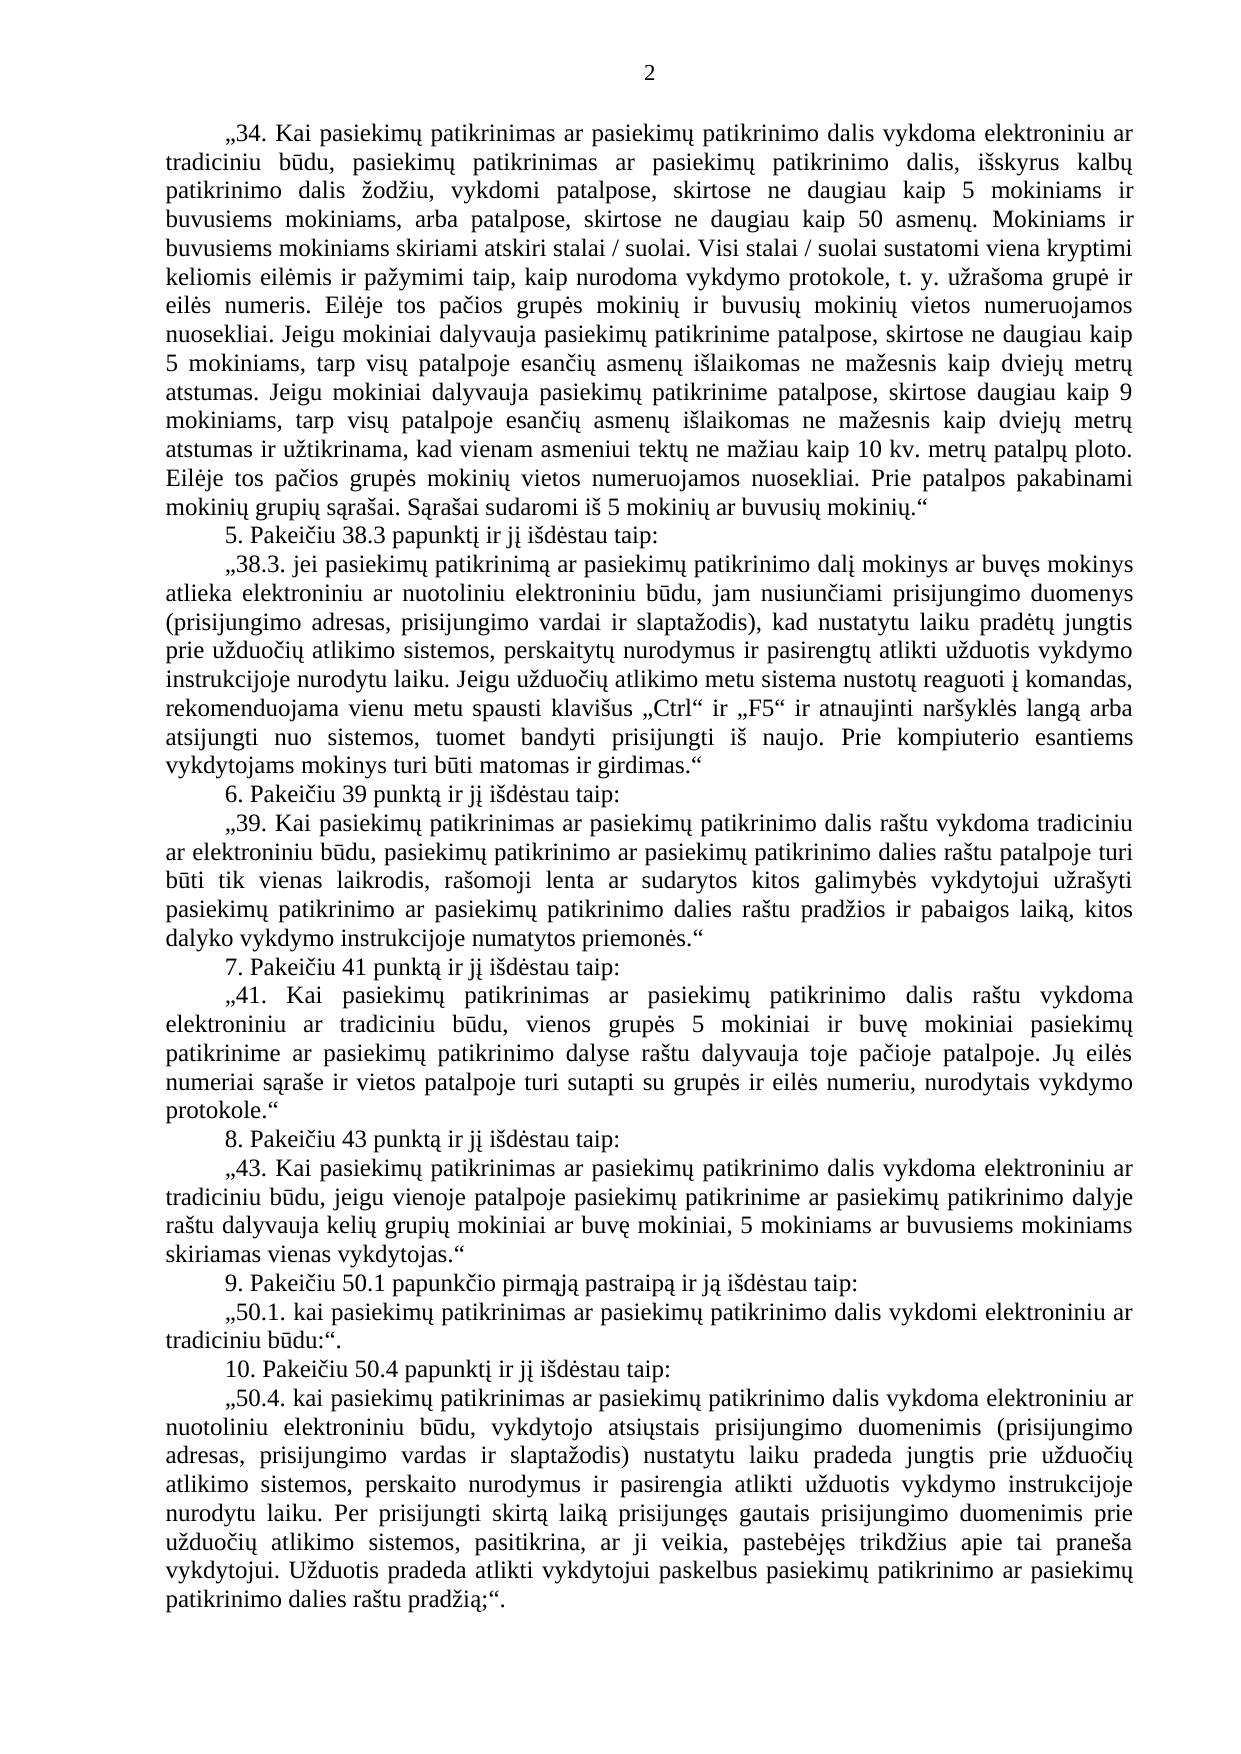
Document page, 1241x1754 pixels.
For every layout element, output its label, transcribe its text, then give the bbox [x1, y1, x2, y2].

text „39. Kai pasiekimų patikrinimas ar pasiekimų patikrinimo dalis raštu vykdoma tradiciniu ar elektroniniu būdu, pasiekimų patikrinimo ar pasiekimų patikrinimo dalies raštu patalpoje turi būti tik vienas laikrodis, rašomoji lenta ar sudarytos kitos galimybės vykdytojui užrašyti pasiekimų patikrinimo ar pasiekimų patikrinimo dalies raštu pradžios ir pabaigos laiką, kitos dalyko vykdymo instrukcijoje numatytos priemonės.“ [165, 808, 1134, 952]
text 5. Pakeičiu 38.3 papunktį ir jį išdėstau taip: [165, 521, 1134, 549]
text 8. Pakeičiu 43 punktą ir jį išdėstau taip: [165, 1124, 1134, 1153]
text „34. Kai pasiekimų patikrinimas ar pasiekimų patikrinimo dalis vykdoma elektroniniu ar tradiciniu būdu, pasiekimų patikrinimas ar pasiekimų patikrinimo dalis, išskyrus kalbų patikrinimo dalis žodžiu, vykdomi patalpose, skirtose ne daugiau kaip 5 mokiniams ir buvusiems mokiniams, arba patalpose, skirtose ne daugiau kaip 50 asmenų. Mokiniams ir buvusiems mokiniams skiriami atskiri stalai / suolai. Visi stalai / suolai sustatomi viena kryptimi keliomis eilėmis ir pažymimi taip, kaip nurodoma vykdymo protokole, t. y. užrašoma grupė ir eilės numeris. Eilėje tos pačios grupės mokinių ir buvusių mokinių vietos numeruojamos nuosekliai. Jeigu mokiniai dalyvauja pasiekimų patikrinime patalpose, skirtose ne daugiau kaip 5 mokiniams, tarp visų patalpoje esančių asmenų išlaikomas ne mažesnis kaip dviejų metrų atstumas. Jeigu mokiniai dalyvauja pasiekimų patikrinime patalpose, skirtose daugiau kaip 9 mokiniams, tarp visų patalpoje esančių asmenų išlaikomas ne mažesnis kaip dviejų metrų atstumas ir užtikrinama, kad vienam asmeniui tektų ne mažiau kaip 10 kv. metrų patalpų ploto. Eilėje tos pačios grupės mokinių vietos numeruojamos nuosekliai. Prie patalpos pakabinami mokinių grupių sąrašai. Sąrašai sudaromi iš 5 mokinių ar buvusių mokinių.“ [165, 118, 1134, 521]
text 7. Pakeičiu 41 punktą ir jį išdėstau taip: [165, 952, 1134, 981]
text 10. Pakeičiu 50.4 papunktį ir jį išdėstau taip: [165, 1354, 1134, 1383]
text „50.1. kai pasiekimų patikrinimas ar pasiekimų patikrinimo dalis vykdomi elektroniniu ar tradiciniu būdu:“. [165, 1297, 1134, 1354]
text „38.3. jei pasiekimų patikrinimą ar pasiekimų patikrinimo dalį mokinys ar buvęs mokinys atlieka elektroniniu ar nuotoliniu elektroniniu būdu, jam nusiunčiami prisijungimo duomenys (prisijungimo adresas, prisijungimo vardai ir slaptažodis), kad nustatytu laiku pradėtų jungtis prie užduočių atlikimo sistemos, perskaitytų nurodymus ir pasirengtų atlikti užduotis vykdymo instrukcijoje nurodytu laiku. Jeigu užduočių atlikimo metu sistema nustotų reaguoti į komandas, rekomenduojama vienu metu spausti klavišus „Ctrl“ ir „F5“ ir atnaujinti naršyklės langą arba atsijungti nuo sistemos, tuomet bandyti prisijungti iš naujo. Prie kompiuterio esantiems vykdytojams mokinys turi būti matomas ir girdimas.“ [165, 549, 1134, 779]
text 9. Pakeičiu 50.1 papunkčio pirmąją pastraipą ir ją išdėstau taip: [165, 1268, 1134, 1297]
text 6. Pakeičiu 39 punktą ir jį išdėstau taip: [165, 779, 1134, 808]
text „50.4. kai pasiekimų patikrinimas ar pasiekimų patikrinimo dalis vykdoma elektroniniu ar nuotoliniu elektroniniu būdu, vykdytojo atsiųstais prisijungimo duomenimis (prisijungimo adresas, prisijungimo vardas ir slaptažodis) nustatytu laiku pradeda jungtis prie užduočių atlikimo sistemos, perskaito nurodymus ir pasirengia atlikti užduotis vykdymo instrukcijoje nurodytu laiku. Per prisijungti skirtą laiką prisijungęs gautais prisijungimo duomenimis prie užduočių atlikimo sistemos, pasitikrina, ar ji veikia, pastebėjęs trikdžius apie tai praneša vykdytojui. Užduotis pradeda atlikti vykdytojui paskelbus pasiekimų patikrinimo ar pasiekimų patikrinimo dalies raštu pradžią;“. [165, 1383, 1134, 1613]
text „43. Kai pasiekimų patikrinimas ar pasiekimų patikrinimo dalis vykdoma elektroniniu ar tradiciniu būdu, jeigu vienoje patalpoje pasiekimų patikrinime ar pasiekimų patikrinimo dalyje raštu dalyvauja kelių grupių mokiniai ar buvę mokiniai, 5 mokiniams ar buvusiems mokiniams skiriamas vienas vykdytojas.“ [165, 1153, 1134, 1268]
text „41. Kai pasiekimų patikrinimas ar pasiekimų patikrinimo dalis raštu vykdoma elektroniniu ar tradiciniu būdu, vienos grupės 5 mokiniai ir buvę mokiniai pasiekimų patikrinime ar pasiekimų patikrinimo dalyse raštu dalyvauja toje pačioje patalpoje. Jų eilės numeriai sąraše ir vietos patalpoje turi sutapti su grupės ir eilės numeriu, nurodytais vykdymo protokole.“ [165, 981, 1134, 1124]
